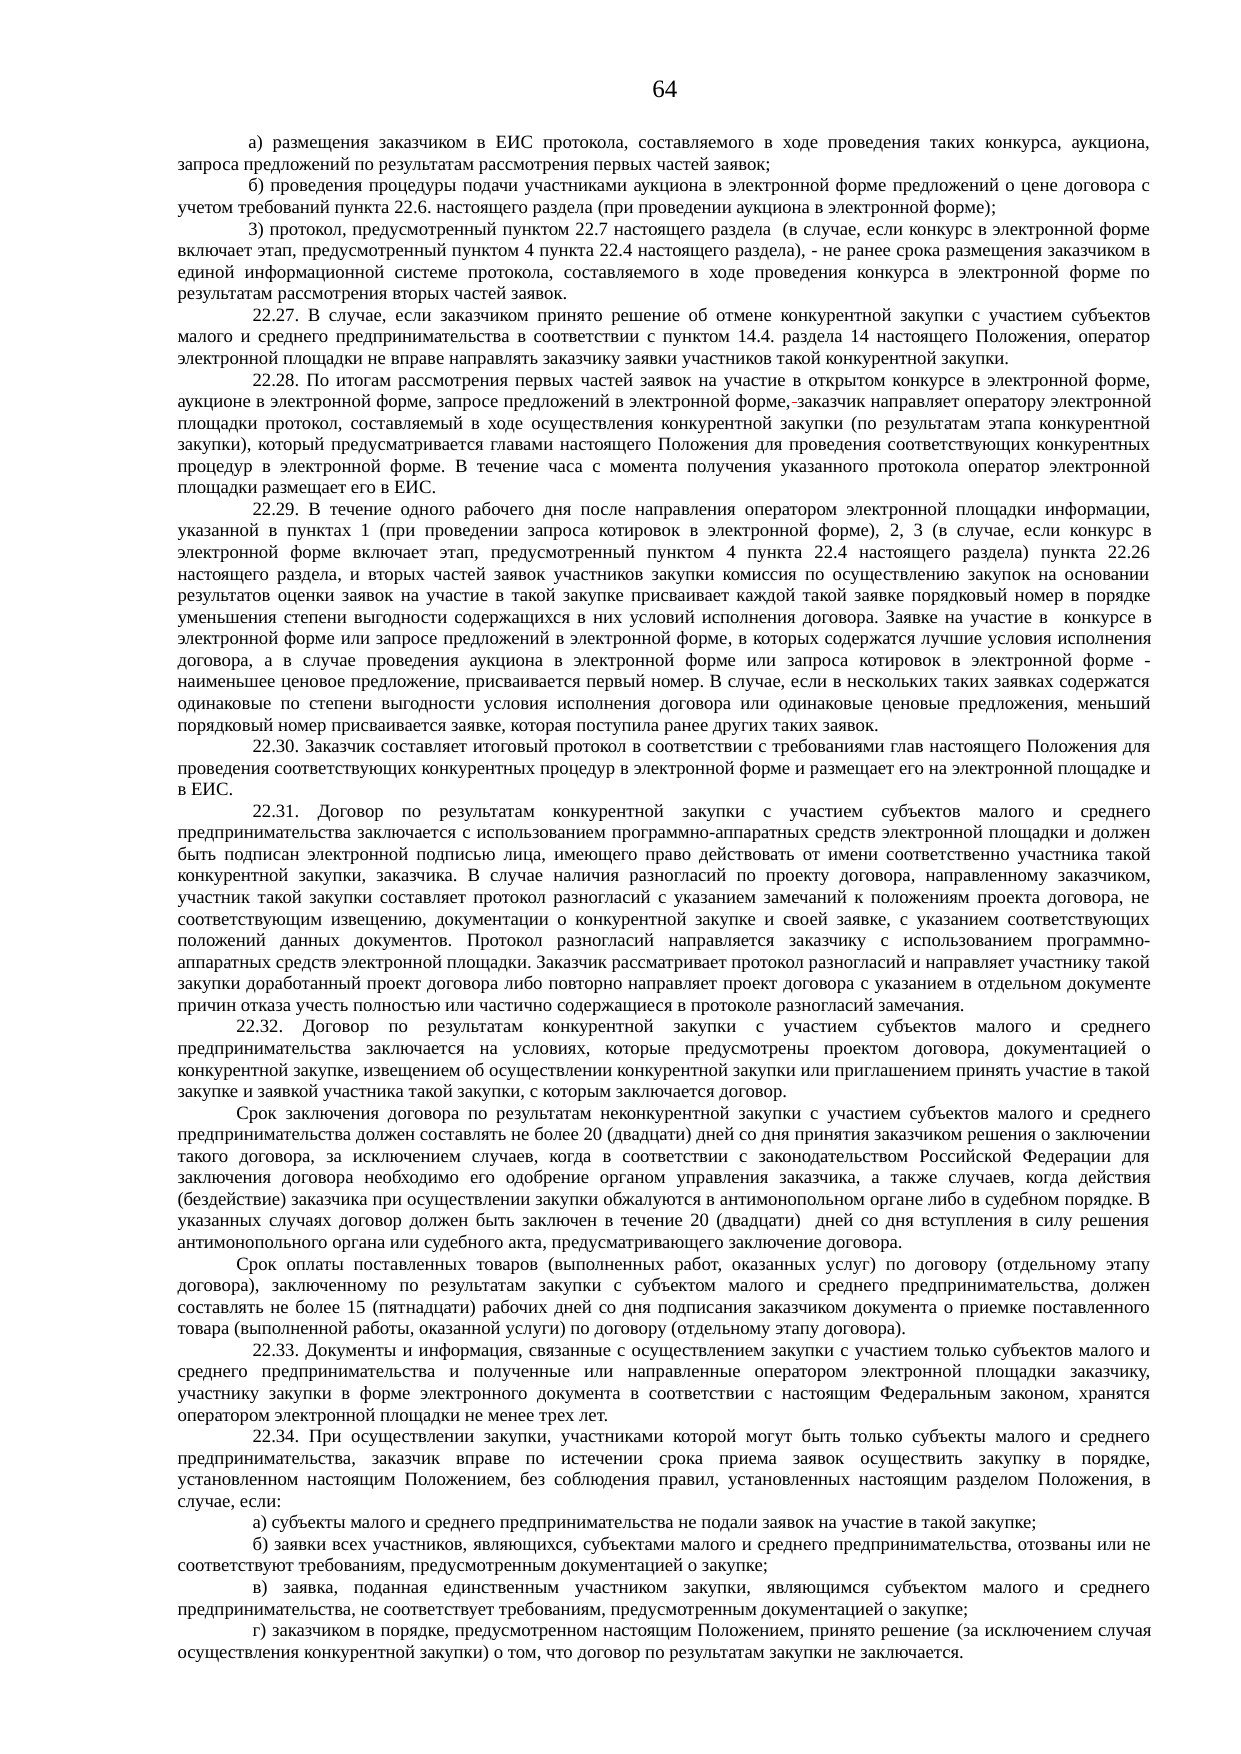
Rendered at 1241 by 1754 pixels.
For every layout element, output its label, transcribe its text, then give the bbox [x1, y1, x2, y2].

text в) заявка, поданная единственным участником закупки, являющимся субъектом малого и среднего предпринимательства, не соответствует требованиям, предусмотренным документацией о закупке; [177, 1576, 1152, 1619]
text 22.33. Документы и информация, связанные с осуществлением закупки с участием только субъектов малого и среднего предпринимательства и полученные или направленные оператором электронной площадки заказчику, участнику закупки в форме электронного документа в соответствии с настоящим Федеральным законом, хранятся оператором электронной площадки не менее трех лет. [177, 1339, 1152, 1425]
text 22.29. В течение одного рабочего дня после направления оператором электронной площадки информации, указанной в пунктах 1 (при проведении запроса котировок в электронной форме), 2, 3 (в случае, если конкурс в электронной форме включает этап, предусмотренный пунктом 4 пункта 22.4 настоящего раздела) пункта 22.26 настоящего раздела, и вторых частей заявок участников закупки комиссия по осуществлению закупок на основании результатов оценки заявок на участие в такой закупке присваивает каждой такой заявке порядковый номер в порядке уменьшения степени выгодности содержащихся в них условий исполнения договора. Заявке на участие в конкурсе в электронной форме или запросе предложений в электронной форме, в которых содержатся лучшие условия исполнения договора, а в случае проведения аукциона в электронной форме или запроса котировок в электронной форме - наименьшее ценовое предложение, присваивается первый номер. В случае, если в нескольких таких заявках содержатся одинаковые по степени выгодности условия исполнения договора или одинаковые ценовые предложения, меньший порядковый номер присваивается заявке, которая поступила ранее других таких заявок. [177, 498, 1152, 735]
text 22.30. Заказчик составляет итоговый протокол в соответствии с требованиями глав настоящего Положения для проведения соответствующих конкурентных процедур в электронной форме и размещает его на электронной площадке и в ЕИС. [177, 735, 1152, 800]
text а) субъекты малого и среднего предпринимательства не подали заявок на участие в такой закупке; [177, 1511, 1152, 1533]
text 22.27. В случае, если заказчиком принято решение об отмене конкурентной закупки с участием субъектов малого и среднего предпринимательства в соответствии с пунктом 14.4. раздела 14 настоящего Положения, оператор электронной площадки не вправе направлять заказчику заявки участников такой конкурентной закупки. [177, 304, 1152, 368]
text б) проведения процедуры подачи участниками аукциона в электронной форме предложений о цене договора с учетом требований пункта 22.6. настоящего раздела (при проведении аукциона в электронной форме); [177, 174, 1152, 217]
text б) заявки всех участников, являющихся, субъектами малого и среднего предпринимательства, отозваны или не соответствуют требованиям, предусмотренным документацией о закупке; [177, 1533, 1152, 1576]
text 22.34. При осуществлении закупки, участниками которой могут быть только субъекты малого и среднего предпринимательства, заказчик вправе по истечении срока приема заявок осуществить закупку в порядке, установленном настоящим Положением, без соблюдения правил, установленных настоящим разделом Положения, в случае, если: [177, 1425, 1152, 1511]
text 22.31. Договор по результатам конкурентной закупки с участием субъектов малого и среднего предпринимательства заключается с использованием программно-аппаратных средств электронной площадки и должен быть подписан электронной подписью лица, имеющего право действовать от имени соответственно участника такой конкурентной закупки, заказчика. В случае наличия разногласий по проекту договора, направленному заказчиком, участник такой закупки составляет протокол разногласий с указанием замечаний к положениям проекта договора, не соответствующим извещению, документации о конкурентной закупке и своей заявке, с указанием соответствующих положений данных документов. Протокол разногласий направляется заказчику с использованием программно-аппаратных средств электронной площадки. Заказчик рассматривает протокол разногласий и направляет участнику такой закупки доработанный проект договора либо повторно направляет проект договора с указанием в отдельном документе причин отказа учесть полностью или частично содержащиеся в протоколе разногласий замечания. [177, 800, 1152, 1015]
text г) заказчиком в порядке, предусмотренном настоящим Положением, принято решение (за исключением случая осуществления конкурентной закупки) о том, что договор по результатам закупки не заключается. [177, 1619, 1152, 1662]
text 22.32. Договор по результатам конкурентной закупки с участием субъектов малого и среднего предпринимательства заключается на условиях, которые предусмотрены проектом договора, документацией о конкурентной закупке, извещением об осуществлении конкурентной закупки или приглашением принять участие в такой закупке и заявкой участника такой закупки, с которым заключается договор. [177, 1015, 1152, 1102]
text Срок заключения договора по результатам неконкурентной закупки с участием субъектов малого и среднего предпринимательства должен составлять не более 20 (двадцати) дней со дня принятия заказчиком решения о заключении такого договора, за исключением случаев, когда в соответствии с законодательством Российской Федерации для заключения договора необходимо его одобрение органом управления заказчика, а также случаев, когда действия (бездействие) заказчика при осуществлении закупки обжалуются в антимонопольном органе либо в судебном порядке. В указанных случаях договор должен быть заключен в течение 20 (двадцати) дней со дня вступления в силу решения антимонопольного органа или судебного акта, предусматривающего заключение договора. [177, 1102, 1152, 1252]
text а) размещения заказчиком в ЕИС протокола, составляемого в ходе проведения таких конкурса, аукциона, запроса предложений по результатам рассмотрения первых частей заявок; [177, 131, 1152, 174]
text Срок оплаты поставленных товаров (выполненных работ, оказанных услуг) по договору (отдельному этапу договора), заключенному по результатам закупки с субъектом малого и среднего предпринимательства, должен составлять не более 15 (пятнадцати) рабочих дней со дня подписания заказчиком документа о приемке поставленного товара (выполненной работы, оказанной услуги) по договору (отдельному этапу договора). [177, 1252, 1152, 1339]
text 22.28. По итогам рассмотрения первых частей заявок на участие в открытом конкурсе в электронной форме, аукционе в электронной форме, запросе предложений в электронной форме, заказчик направляет оператору электронной площадки протокол, составляемый в ходе осуществления конкурентной закупки (по результатам этапа конкурентной закупки), который предусматривается главами настоящего Положения для проведения соответствующих конкурентных процедур в электронной форме. В течение часа с момента получения указанного протокола оператор электронной площадки размещает его в ЕИС. [177, 368, 1152, 498]
text 3) протокол, предусмотренный пунктом 22.7 настоящего раздела (в случае, если конкурс в электронной форме включает этап, предусмотренный пунктом 4 пункта 22.4 настоящего раздела), - не ранее срока размещения заказчиком в единой информационной системе протокола, составляемого в ходе проведения конкурса в электронной форме по результатам рассмотрения вторых частей заявок. [177, 217, 1152, 304]
